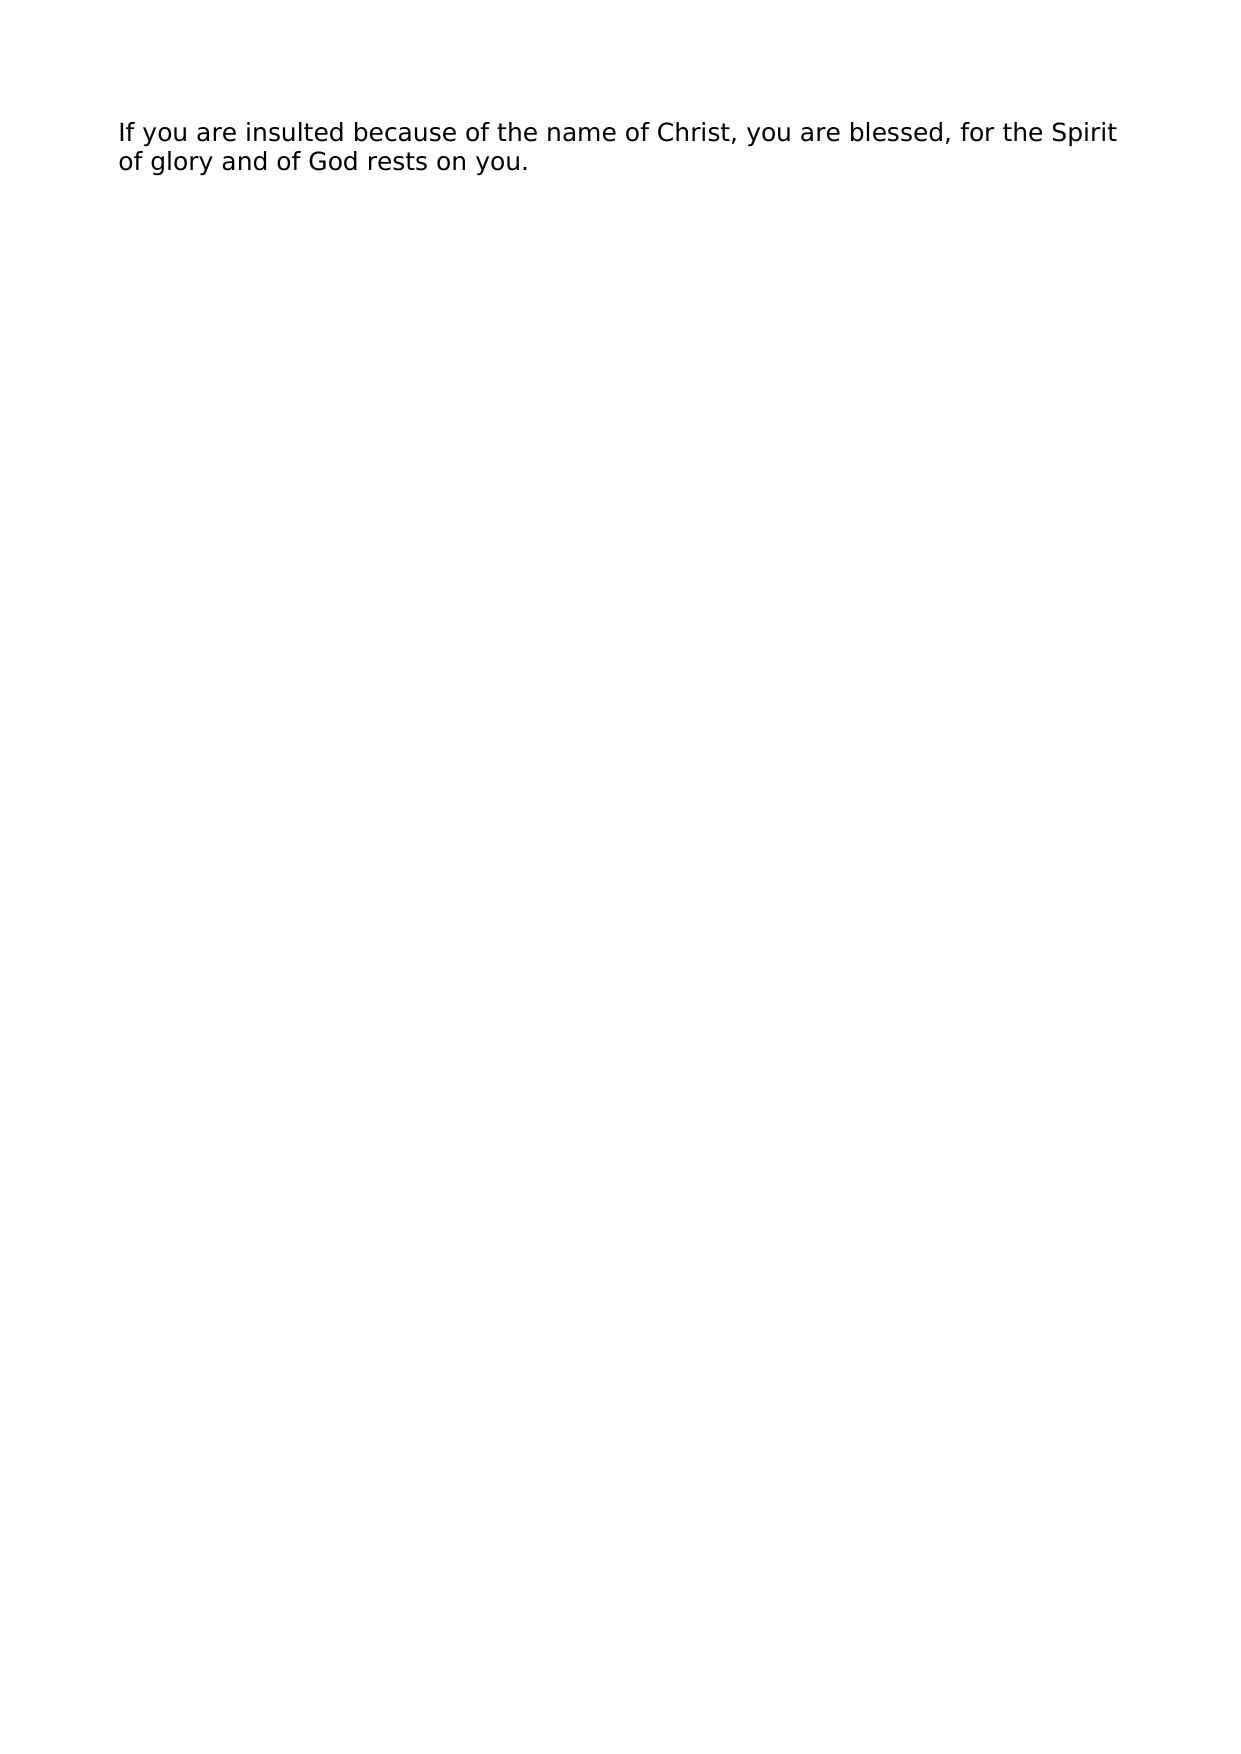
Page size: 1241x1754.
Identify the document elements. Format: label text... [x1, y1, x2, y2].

text If you are insulted because of the name of Christ, you are blessed, for the Spirit of glory and of God rests on you. [118, 118, 1122, 176]
